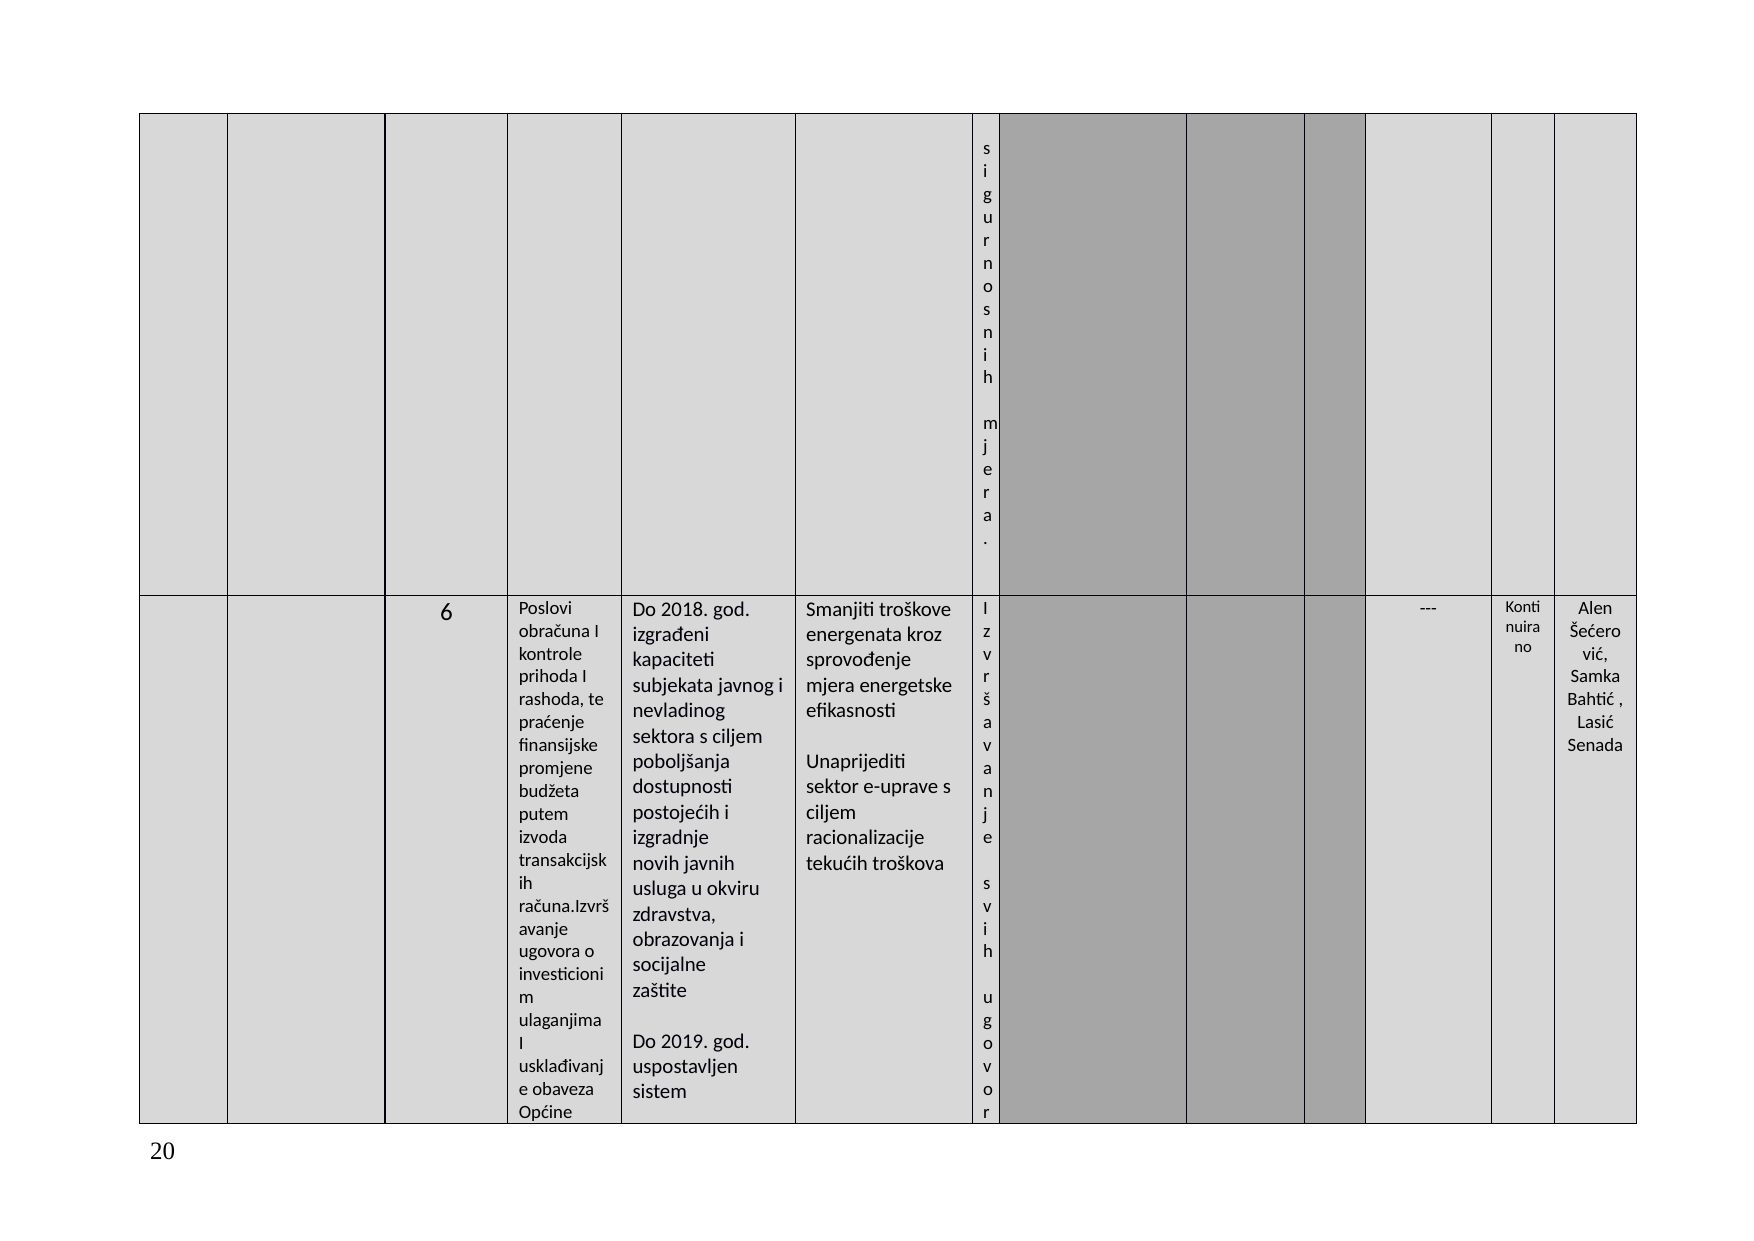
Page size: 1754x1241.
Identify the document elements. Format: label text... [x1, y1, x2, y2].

table_cell Kontinuirano [1492, 596, 1554, 1123]
table_cell [796, 114, 972, 595]
table_cell sigurnosnih mjera. [973, 114, 999, 595]
table_cell --- [1366, 596, 1491, 1123]
table_cell Do 2018. god. izgrađeni kapaciteti subjekata javnog i nevladinog sektora s ciljem poboljšanja dostupnosti postojećih i izgradnje novih javnih usluga u okviru zdravstva, obrazovanja i socijalne zaštite Do 2019. god. uspostavljen sistem [622, 596, 795, 1123]
table_cell Izvršavanje svih ugovor [973, 596, 999, 1123]
table_cell [1187, 596, 1304, 1123]
table_cell [228, 596, 384, 1123]
table_cell [622, 114, 795, 595]
table_cell [1305, 114, 1365, 595]
table_cell Poslovi obračuna I kontrole prihoda I rashoda, te praćenje finansijske promjene budžeta putem izvoda transakcijskih računa.Izvršavanje ugovora o investicionim ulaganjima I usklađivanje obaveza Općine [508, 596, 621, 1123]
table_cell [508, 114, 621, 595]
table_cell [1000, 114, 1186, 595]
table_cell --- [1366, 114, 1491, 595]
table_cell [1187, 114, 1304, 595]
table_cell [386, 114, 507, 595]
table_cell [228, 114, 384, 595]
table_cell [1492, 114, 1554, 595]
table_cell Smanjiti troškove energenata kroz sprovođenje mjera energetske efikasnosti Unaprijediti sektor e-uprave s ciljem racionalizacije tekućih troškova [796, 596, 972, 1123]
table_cell [1555, 114, 1636, 595]
table_cell [1305, 596, 1365, 1123]
table_cell Alen Šećerović, Samka Bahtić , Lasić Senada [1555, 596, 1636, 1123]
table_cell 6 [386, 596, 507, 1123]
table_cell [140, 114, 227, 595]
table_cell [140, 596, 227, 1123]
table_cell [1000, 596, 1186, 1123]
